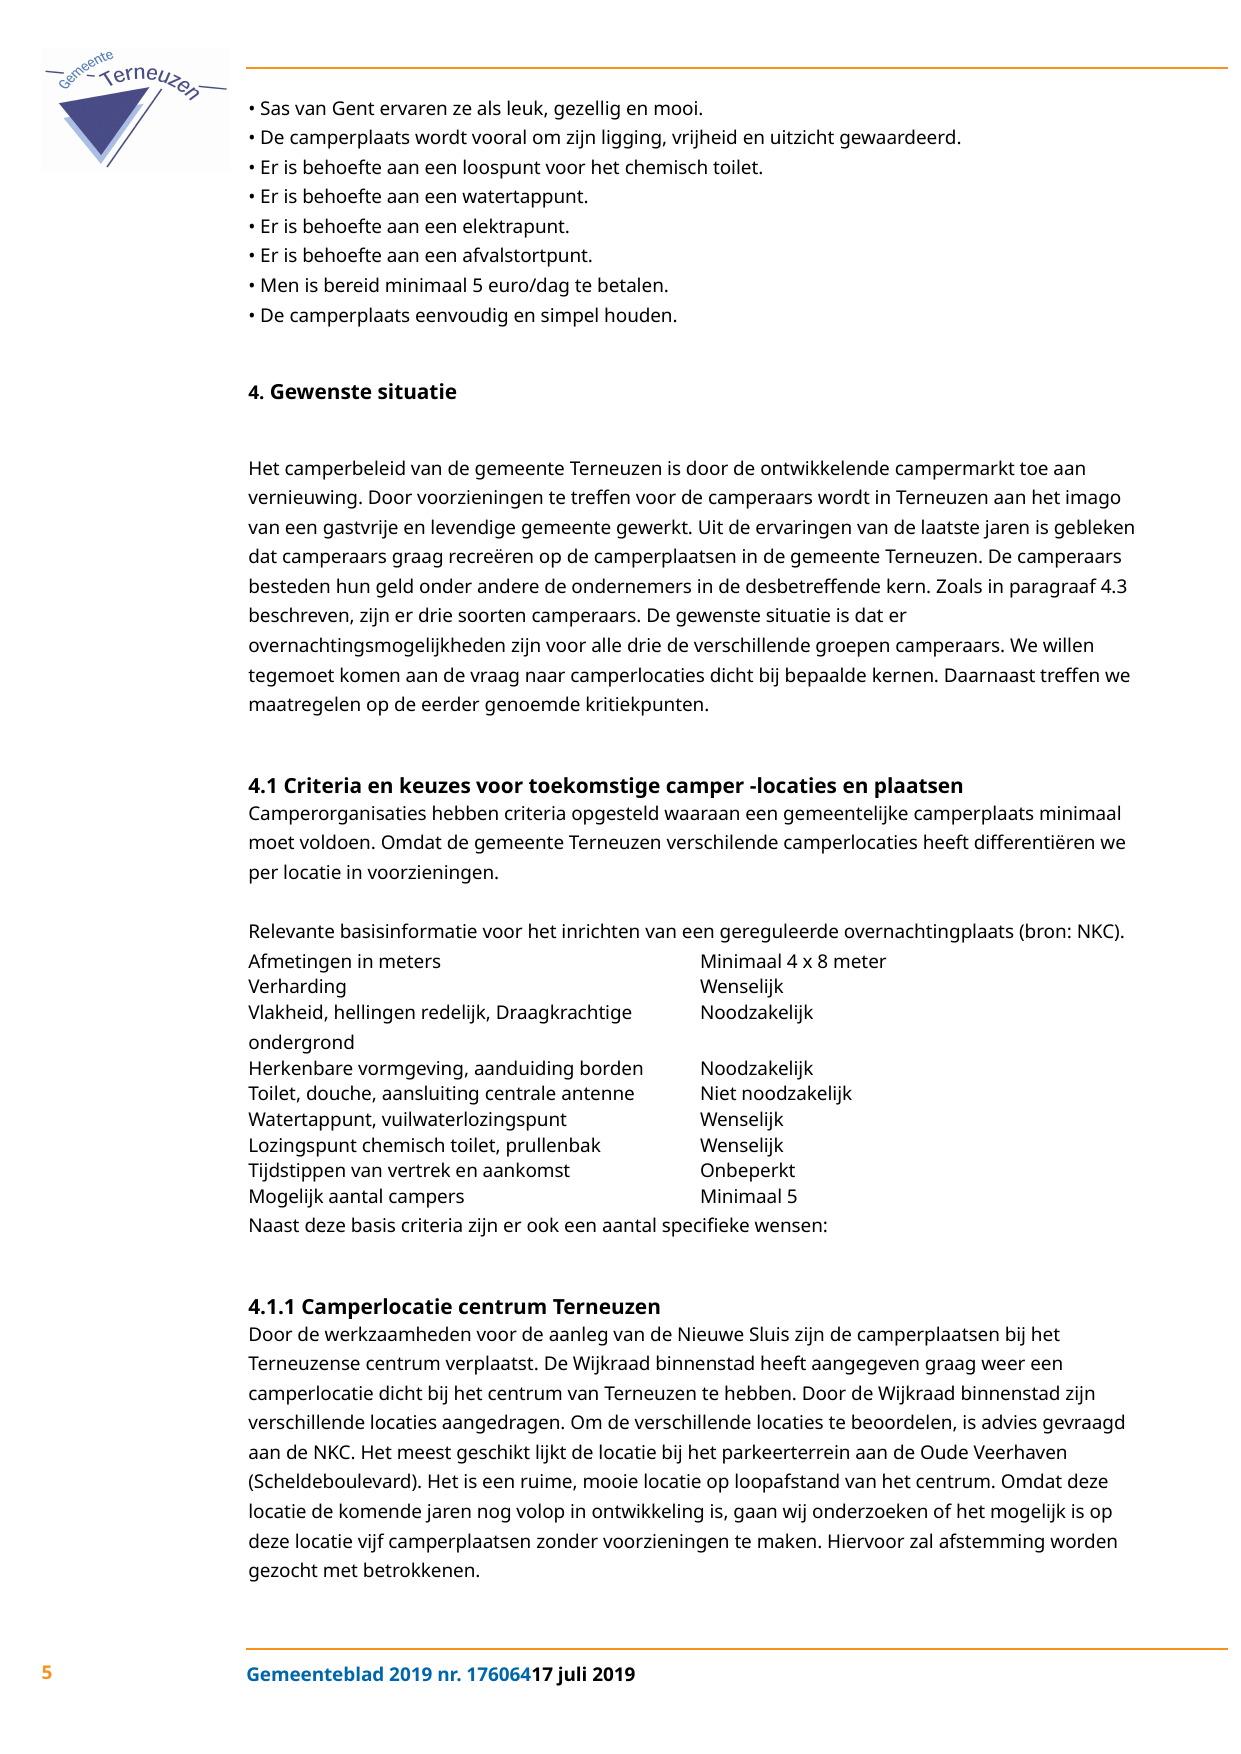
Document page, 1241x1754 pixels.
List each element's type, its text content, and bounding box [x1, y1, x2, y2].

text • Men is bereid minimaal 5 euro/dag te betalen. [248, 272, 1152, 298]
table_cell Tijdstippen van vertrek en aankomst [248, 1158, 700, 1183]
table_cell Watertappunt, vuilwaterlozingspunt [248, 1106, 700, 1132]
table_cell Wenselijk [700, 1132, 1152, 1158]
text Relevante basisinformatie voor het inrichten van een gereguleerde overnachtingplaats (bron: NKC). [248, 918, 1152, 944]
table_cell Lozingspunt chemisch toilet, prullenbak [248, 1132, 700, 1158]
table_cell Wenselijk [700, 1106, 1152, 1132]
text • Er is behoefte aan een watertappunt. [248, 183, 1152, 209]
text Door de werkzaamheden voor de aanleg van de Nieuwe Sluis zijn de camperplaatsen bij het Terneuzense centrum verplaatst. De Wijkraad binnenstad heeft aangegeven graag weer een camperlocatie dicht bij het centrum van Terneuzen te hebben. Door de Wijkraad binnenstad zijn verschillende locaties aangedragen. Om de verschillende locaties te beoordelen, is advies gevraagd aan de NKC. Het meest geschikt lijkt de locatie bij het parkeerterrein aan de Oude Veerhaven (Scheldeboulevard). Het is een ruime, mooie locatie op loopafstand van het centrum. Omdat deze locatie de komende jaren nog volop in ontwikkeling is, gaan wij onderzoeken of het mogelijk is op deze locatie vijf camperplaatsen zonder voorzieningen te maken. Hiervoor zal afstemming worden gezocht met betrokkenen. [248, 1321, 1152, 1583]
text Het camperbeleid van de gemeente Terneuzen is door de ontwikkelende campermarkt toe aan vernieuwing. Door voorzieningen te treffen voor de camperaars wordt in Terneuzen aan het imago van een gastvrije en levendige gemeente gewerkt. Uit de ervaringen van de laatste jaren is gebleken dat camperaars graag recreëren op de camperplaatsen in de gemeente Terneuzen. De camperaars besteden hun geld onder andere de ondernemers in de desbetreffende kern. Zoals in paragraaf 4.3 beschreven, zijn er drie soorten camperaars. De gewenste situatie is dat er overnachtingsmogelijkheden zijn voor alle drie de verschillende groepen camperaars. We willen tegemoet komen aan de vraag naar camperlocaties dicht bij bepaalde kernen. Daarnaast treffen we maatregelen op de eerder genoemde kritiekpunten. [248, 455, 1152, 717]
text • Er is behoefte aan een elektrapunt. [248, 213, 1152, 239]
table_cell Niet noodzakelijk [700, 1080, 1152, 1106]
text • Sas van Gent ervaren ze als leuk, gezellig en mooi. [248, 95, 1152, 121]
text • Er is behoefte aan een loospunt voor het chemisch toilet. [248, 154, 1152, 180]
table_header Afmetingen in meters [248, 948, 700, 974]
text Camperorganisaties hebben criteria opgesteld waaraan een gemeentelijke camperplaats minimaal moet voldoen. Omdat de gemeente Terneuzen verschilende camperlocaties heeft differentiëren we per locatie in voorzieningen. [248, 800, 1152, 885]
table_cell Wenselijk [700, 974, 1152, 999]
text 4.1.1 Camperlocatie centrum Terneuzen [248, 1292, 1152, 1321]
table_cell Noodzakelijk [700, 1055, 1152, 1080]
table_cell Minimaal 5 [700, 1183, 1152, 1209]
table_cell Toilet, douche, aansluiting centrale antenne [248, 1080, 700, 1106]
text • Er is behoefte aan een afvalstortpunt. [248, 243, 1152, 268]
text Naast deze basis criteria zijn er ook een aantal specifieke wensen: [248, 1212, 1152, 1238]
table_cell Noodzakelijk [700, 999, 1152, 1055]
text • De camperplaats eenvoudig en simpel houden. [248, 302, 1152, 328]
text 4. Gewenste situatie [248, 377, 1152, 406]
text 4.1 Criteria en keuzes voor toekomstige camper -locaties en plaatsen [248, 771, 1152, 800]
table_cell Vlakheid, hellingen redelijk, Draagkrachtige ondergrond [248, 999, 700, 1055]
table_cell Herkenbare vormgeving, aanduiding borden [248, 1055, 700, 1080]
picture [41, 47, 231, 172]
table_cell Mogelijk aantal campers [248, 1183, 700, 1209]
table_cell Verharding [248, 974, 700, 999]
table_header Minimaal 4 x 8 meter [700, 948, 1152, 974]
text • De camperplaats wordt vooral om zijn ligging, vrijheid en uitzicht gewaardeerd. [248, 124, 1152, 150]
table_cell Onbeperkt [700, 1158, 1152, 1183]
